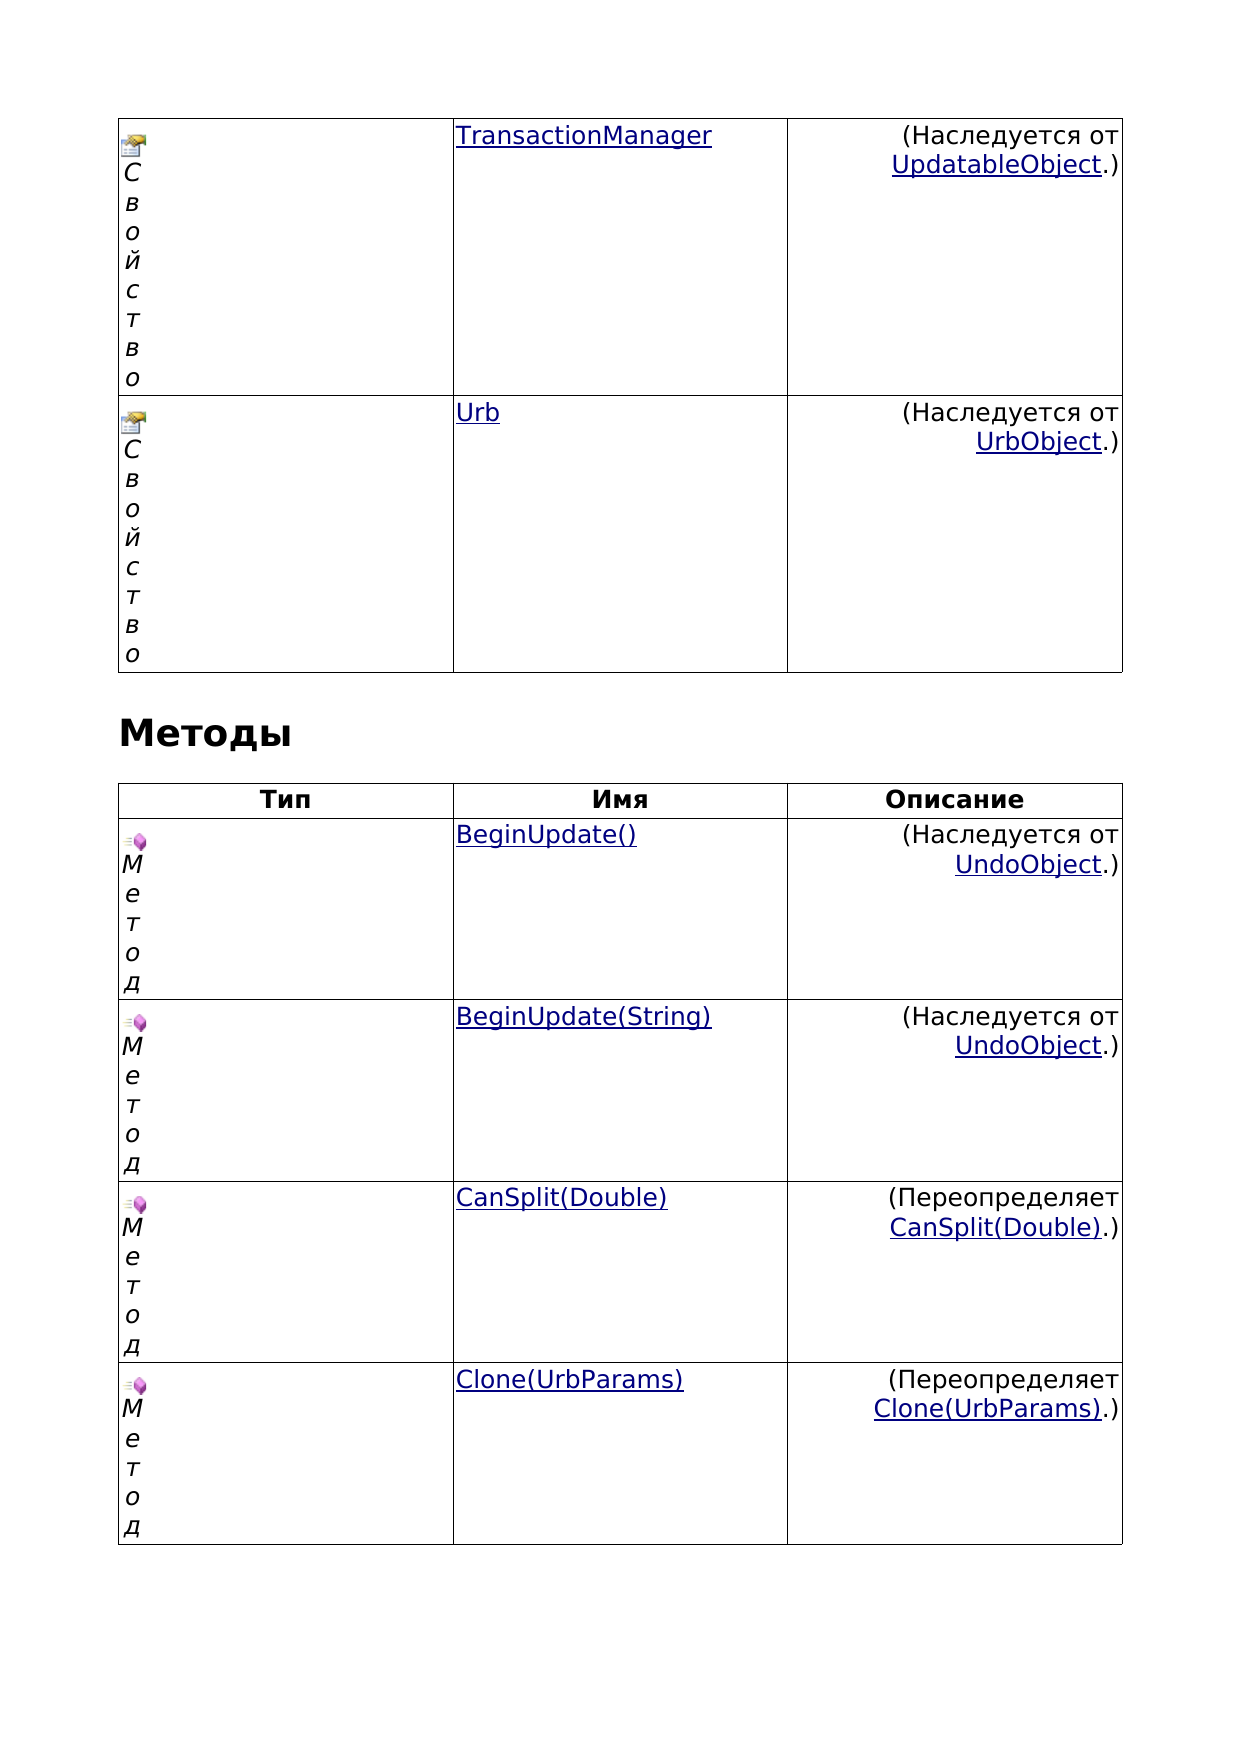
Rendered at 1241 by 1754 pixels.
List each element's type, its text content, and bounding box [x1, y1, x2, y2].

picture [121, 1377, 147, 1395]
picture [121, 1014, 147, 1032]
table_header Имя [454, 784, 787, 818]
table_cell [119, 396, 453, 672]
picture [121, 133, 147, 159]
table_cell [119, 1363, 453, 1543]
table_cell BeginUpdate() [454, 819, 787, 999]
table_cell (Наследуется от UndoObject.) [788, 819, 1122, 999]
table_header Тип [119, 784, 453, 818]
table_cell (Переопределяет Clone(UrbParams).) [788, 1363, 1122, 1543]
table_cell Clone(UrbParams) [454, 1363, 787, 1543]
subtitle Методы [118, 712, 1122, 755]
table_cell [119, 1182, 453, 1362]
table_cell Urb [454, 396, 787, 672]
picture [121, 1196, 147, 1214]
table_cell (Переопределяет CanSplit(Double).) [788, 1182, 1122, 1362]
table_cell (Наследуется от UpdatableObject.) [788, 119, 1122, 395]
table_cell TransactionManager [454, 119, 787, 395]
picture [121, 833, 147, 851]
table_cell (Наследуется от UndoObject.) [788, 1000, 1122, 1181]
table_cell [119, 119, 453, 395]
table_cell (Наследуется от UrbObject.) [788, 396, 1122, 672]
table_cell [119, 819, 453, 999]
table_cell CanSplit(Double) [454, 1182, 787, 1362]
table_header Описание [788, 784, 1122, 818]
picture [121, 410, 147, 436]
table_cell BeginUpdate(String) [454, 1000, 787, 1181]
table_cell [119, 1000, 453, 1181]
